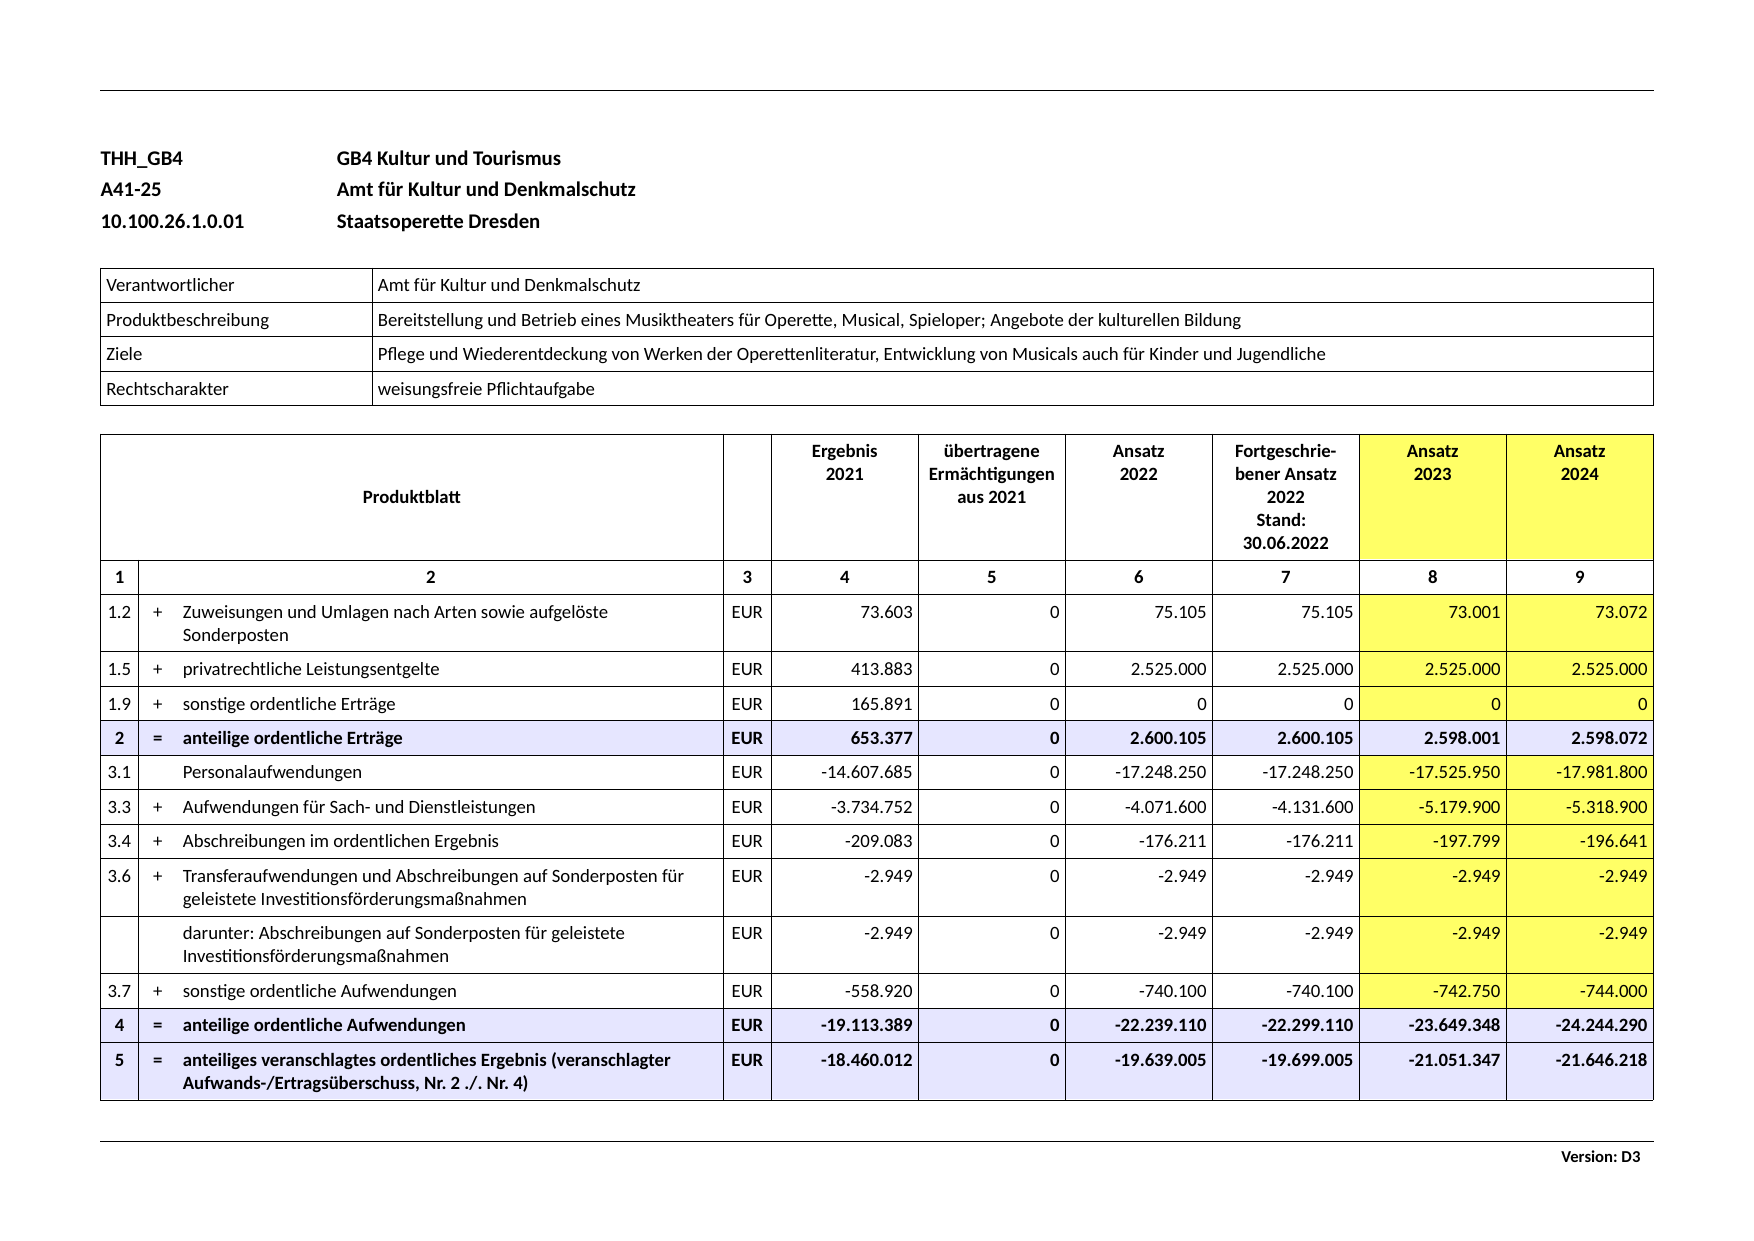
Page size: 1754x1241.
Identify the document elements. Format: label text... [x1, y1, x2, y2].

table_cell 0 [919, 687, 1065, 720]
table_cell EUR [724, 974, 771, 1008]
table_cell Produktbeschreibung [101, 303, 372, 336]
text THH_GB4 GB4 Kultur und Tourismus [100, 145, 1653, 171]
table_cell -2.949 [1360, 917, 1506, 973]
text 10.100.26.1.0.01 Staatsoperette Dresden [100, 208, 1653, 233]
table_cell -2.949 [1213, 917, 1359, 973]
table_cell -2.949 [1066, 859, 1212, 916]
table_cell sonstige ordentliche Aufwendungen [177, 974, 723, 1008]
table_cell = [139, 721, 177, 755]
table_cell 2 [139, 561, 723, 594]
table_cell 2.600.105 [1066, 721, 1212, 755]
table_cell EUR [724, 721, 771, 755]
table_cell -2.949 [1507, 859, 1653, 916]
table_cell 73.001 [1360, 595, 1506, 651]
table_cell -5.318.900 [1507, 790, 1653, 824]
table_cell 1 [101, 561, 138, 594]
table_cell + [139, 859, 177, 916]
table_cell EUR [724, 687, 771, 720]
table_cell 3.6 [101, 859, 138, 916]
table_cell -2.949 [772, 917, 918, 973]
table_cell 3.7 [101, 974, 138, 1008]
table_cell = [139, 1009, 177, 1042]
table_cell + [139, 825, 177, 858]
table_cell -14.607.685 [772, 756, 918, 789]
table_cell -19.699.005 [1213, 1043, 1359, 1099]
table_cell -197.799 [1360, 825, 1506, 858]
table_cell 3.4 [101, 825, 138, 858]
table_cell -17.248.250 [1066, 756, 1212, 789]
table_cell 2.598.001 [1360, 721, 1506, 755]
table_cell 75.105 [1066, 595, 1212, 651]
table_cell -740.100 [1213, 974, 1359, 1008]
table_cell 0 [919, 1043, 1065, 1099]
table_cell EUR [724, 652, 771, 686]
table_cell -21.051.347 [1360, 1043, 1506, 1099]
table_cell 0 [1507, 687, 1653, 720]
table_cell 4 [772, 561, 918, 594]
table_cell 1.2 [101, 595, 138, 651]
table_cell 0 [919, 1009, 1065, 1042]
table_cell 75.105 [1213, 595, 1359, 651]
table_cell 0 [1360, 687, 1506, 720]
table_cell -2.949 [1360, 859, 1506, 916]
table_cell sonstige ordentliche Erträge [177, 687, 723, 720]
table_cell 3.1 [101, 756, 138, 789]
table_cell -17.981.800 [1507, 756, 1653, 789]
table_header übertragene Ermächtigungen aus 2021 [919, 435, 1065, 559]
table_cell 0 [919, 825, 1065, 858]
table_header Ergebnis 2021 [772, 435, 918, 559]
table_cell anteilige ordentliche Erträge [177, 721, 723, 755]
table_cell privatrechtliche Leistungsentgelte [177, 652, 723, 686]
table_cell -2.949 [1213, 859, 1359, 916]
table_cell 2.525.000 [1213, 652, 1359, 686]
table_cell -19.639.005 [1066, 1043, 1212, 1099]
table_cell 2.525.000 [1360, 652, 1506, 686]
table_cell -2.949 [1066, 917, 1212, 973]
table_cell 0 [919, 652, 1065, 686]
table_cell Zuweisungen und Umlagen nach Arten sowie aufgelöste Sonderposten [177, 595, 723, 651]
table_cell 0 [919, 974, 1065, 1008]
table_header Ansatz 2023 [1360, 435, 1506, 559]
table_cell [101, 917, 138, 973]
table_header Ansatz 2022 [1066, 435, 1212, 559]
table_cell Pflege und Wiederentdeckung von Werken der Operettenliteratur, Entwicklung von Musicals auch für Kinder und Jugendliche [373, 337, 1653, 371]
table_cell EUR [724, 790, 771, 824]
table_cell 9 [1507, 561, 1653, 594]
table_cell Rechtscharakter [101, 372, 372, 405]
table_header Amt für Kultur und Denkmalschutz [373, 269, 1653, 302]
table_cell anteiliges veranschlagtes ordentliches Ergebnis (veranschlagter Aufwands-/Ertragsüberschuss, Nr. 2 ./. Nr. 4) [177, 1043, 723, 1099]
table_cell -744.000 [1507, 974, 1653, 1008]
table_cell -558.920 [772, 974, 918, 1008]
table_cell -176.211 [1066, 825, 1212, 858]
table_cell 2.525.000 [1066, 652, 1212, 686]
table_cell -4.131.600 [1213, 790, 1359, 824]
table_cell 2.600.105 [1213, 721, 1359, 755]
table_cell -17.525.950 [1360, 756, 1506, 789]
table_cell 0 [919, 756, 1065, 789]
table_cell 8 [1360, 561, 1506, 594]
table_cell 0 [919, 595, 1065, 651]
table_header Ansatz 2024 [1507, 435, 1653, 559]
table_header Produktblatt [101, 435, 723, 559]
table_cell 0 [919, 917, 1065, 973]
table_cell 4 [101, 1009, 138, 1042]
table_cell -22.299.110 [1213, 1009, 1359, 1042]
table_cell 6 [1066, 561, 1212, 594]
table_cell 2 [101, 721, 138, 755]
table_cell 2.598.072 [1507, 721, 1653, 755]
table_cell -3.734.752 [772, 790, 918, 824]
table_cell EUR [724, 825, 771, 858]
table_cell -2.949 [772, 859, 918, 916]
table_cell -17.248.250 [1213, 756, 1359, 789]
table_cell 0 [919, 790, 1065, 824]
table_cell 165.891 [772, 687, 918, 720]
table_cell anteilige ordentliche Aufwendungen [177, 1009, 723, 1042]
table_cell + [139, 974, 177, 1008]
table_cell -2.949 [1507, 917, 1653, 973]
table_cell -4.071.600 [1066, 790, 1212, 824]
table_header [724, 435, 771, 559]
table_cell 0 [919, 859, 1065, 916]
table_cell 0 [1066, 687, 1212, 720]
table_cell -196.641 [1507, 825, 1653, 858]
table_cell + [139, 595, 177, 651]
table_cell EUR [724, 1043, 771, 1099]
table_cell Aufwendungen für Sach- und Dienstleistungen [177, 790, 723, 824]
table_cell weisungsfreie Pflichtaufgabe [373, 372, 1653, 405]
table_cell 5 [101, 1043, 138, 1099]
table_cell -18.460.012 [772, 1043, 918, 1099]
table_cell Abschreibungen im ordentlichen Ergebnis [177, 825, 723, 858]
table_cell 0 [1213, 687, 1359, 720]
table_cell 3 [724, 561, 771, 594]
table_cell + [139, 790, 177, 824]
table_cell Transferaufwendungen und Abschreibungen auf Sonderposten für geleistete Investitionsförderungsmaßnahmen [177, 859, 723, 916]
table_cell [139, 917, 177, 973]
table_cell + [139, 652, 177, 686]
table_cell -740.100 [1066, 974, 1212, 1008]
table_cell EUR [724, 1009, 771, 1042]
table_cell EUR [724, 917, 771, 973]
table_cell -209.083 [772, 825, 918, 858]
table_cell -19.113.389 [772, 1009, 918, 1042]
table_cell -22.239.110 [1066, 1009, 1212, 1042]
table_cell + [139, 687, 177, 720]
table_cell 73.072 [1507, 595, 1653, 651]
table_cell 2.525.000 [1507, 652, 1653, 686]
table_cell Bereitstellung und Betrieb eines Musiktheaters für Operette, Musical, Spieloper; Angebote der kulturellen Bildung [373, 303, 1653, 336]
table_cell EUR [724, 859, 771, 916]
table_cell 1.9 [101, 687, 138, 720]
table_cell -176.211 [1213, 825, 1359, 858]
table_cell -23.649.348 [1360, 1009, 1506, 1042]
table_cell -21.646.218 [1507, 1043, 1653, 1099]
table_cell 3.3 [101, 790, 138, 824]
table_cell 653.377 [772, 721, 918, 755]
text A41-25 Amt für Kultur und Denkmalschutz [100, 177, 1653, 202]
table_cell EUR [724, 756, 771, 789]
table_cell darunter: Abschreibungen auf Sonderposten für geleistete Investitionsförderungsmaßnahmen [177, 917, 723, 973]
table_cell 73.603 [772, 595, 918, 651]
table_cell -5.179.900 [1360, 790, 1506, 824]
table_cell [139, 756, 177, 789]
table_cell Personalaufwendungen [177, 756, 723, 789]
table_cell 0 [919, 721, 1065, 755]
table_cell EUR [724, 595, 771, 651]
table_header Fortgeschrie-bener Ansatz 2022 Stand: 30.06.2022 [1213, 435, 1359, 559]
table_cell 1.5 [101, 652, 138, 686]
table_cell Ziele [101, 337, 372, 371]
table_cell -24.244.290 [1507, 1009, 1653, 1042]
table_header Verantwortlicher [101, 269, 372, 302]
table_cell -742.750 [1360, 974, 1506, 1008]
table_cell 413.883 [772, 652, 918, 686]
table_cell 7 [1213, 561, 1359, 594]
table_cell 5 [919, 561, 1065, 594]
table_cell = [139, 1043, 177, 1099]
